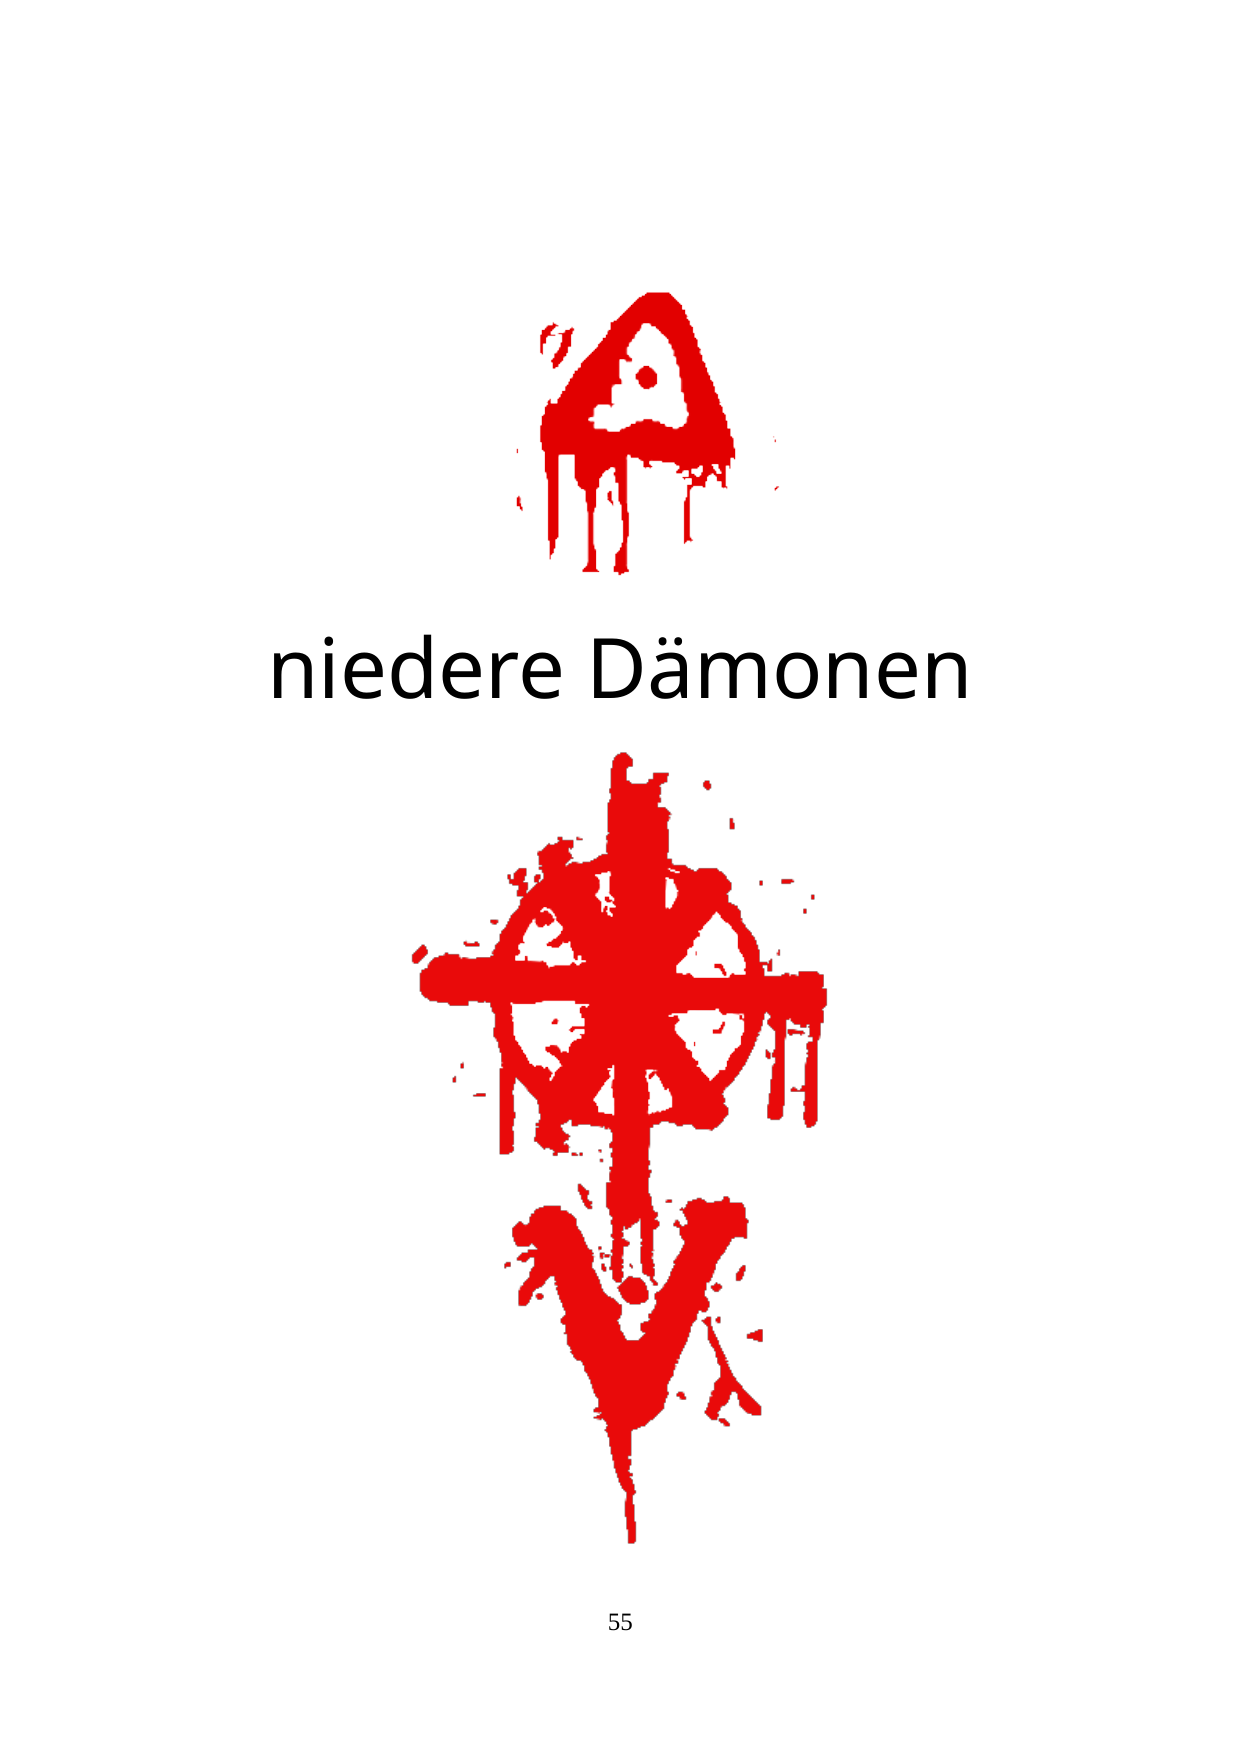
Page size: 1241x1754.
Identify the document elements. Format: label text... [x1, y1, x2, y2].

subtitle niedere Dämonen [118, 269, 1122, 723]
picture [459, 244, 781, 610]
picture [403, 745, 993, 1575]
